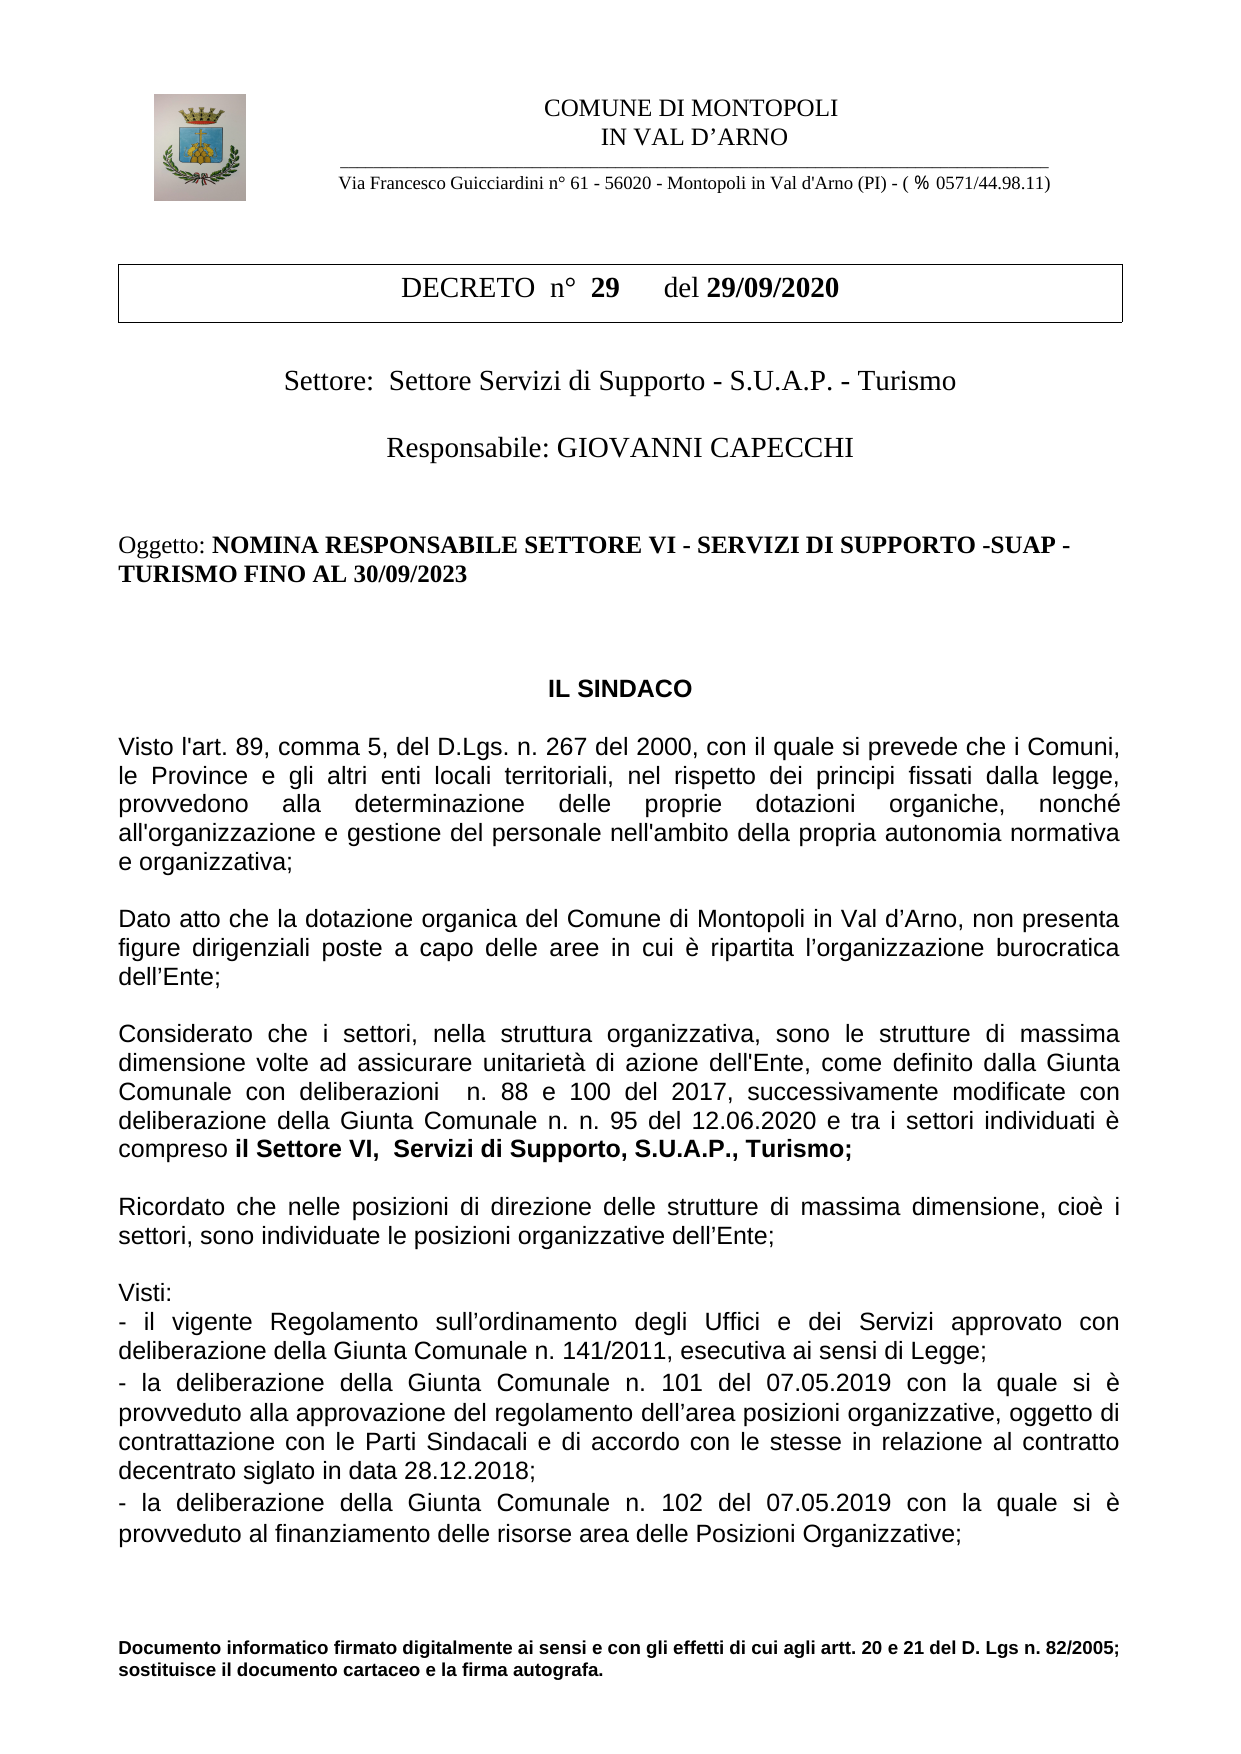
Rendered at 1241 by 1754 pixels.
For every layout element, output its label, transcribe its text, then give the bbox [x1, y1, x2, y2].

text Oggetto: NOMINA RESPONSABILE SETTORE VI - SERVIZI DI SUPPORTO -SUAP - TURISMO FINO AL 30/09/2023 [118, 531, 1122, 588]
text Visti: [118, 1278, 1122, 1307]
list la deliberazione della Giunta Comunale n. 101 del 07.05.2019 con la quale si è provveduto alla approvazione del regolamento dell’area posizioni organizzative, oggetto di contrattazione con le Parti Sindacali e di accordo con le stesse in relazione al contratto decentrato siglato in data 28.12.2018; [118, 1364, 1122, 1485]
table_header DECRETO n° 29 del 29/09/2020 [119, 265, 1122, 322]
text Ricordato che nelle posizioni di direzione delle strutture di massima dimensione, cioè i settori, sono individuate le posizioni organizzative dell’Ente; [118, 1192, 1122, 1249]
text Settore: Settore Servizi di Supporto - S.U.A.P. - Turismo [118, 363, 1122, 396]
text Considerato che i settori, nella struttura organizzativa, sono le strutture di massima dimensione volte ad assicurare unitarietà di azione dell'Ente, come definito dalla Giunta Comunale con deliberazioni n. 88 e 100 del 2017, successivamente modificate con deliberazione della Giunta Comunale n. n. 95 del 12.06.2020 e tra i settori individuati è compreso il Settore VI, Servizi di Supporto, S.U.A.P., Turismo; [118, 1019, 1122, 1163]
text IL SINDACO [118, 674, 1122, 703]
table_header COMUNE DI MONTOPOLI IN VAL D’ARNO _____________________________________________________________________________________ Via Francesco Guicciardini n° 61 - 56020 - Montopoli in Val d'Arno (PI) - ( % 0571/44.98.11) [266, 74, 1122, 230]
text Responsabile: GIOVANNI CAPECCHI [118, 430, 1122, 463]
text - il vigente Regolamento sull’ordinamento degli Uffici e dei Servizi approvato con deliberazione della Giunta Comunale n. 141/2011, esecutiva ai sensi di Legge; [118, 1307, 1122, 1364]
text Visto l'art. 89, comma 5, del D.Lgs. n. 267 del 2000, con il quale si prevede che i Comuni, le Province e gli altri enti locali territoriali, nel rispetto dei principi fissati dalla legge, provvedono alla determinazione delle proprie dotazioni organiche, nonché all'organizzazione e gestione del personale nell'ambito della propria autonomia normativa e organizzativa; [118, 732, 1122, 876]
picture [154, 94, 246, 201]
list la deliberazione della Giunta Comunale n. 102 del 07.05.2019 con la quale si è provveduto al finanziamento delle risorse area delle Posizioni Organizzative; [118, 1485, 1122, 1547]
table_header [118, 74, 266, 230]
text Dato atto che la dotazione organica del Comune di Montopoli in Val d’Arno, non presenta figure dirigenziali poste a capo delle aree in cui è ripartita l’organizzazione burocratica dell’Ente; [118, 904, 1122, 991]
